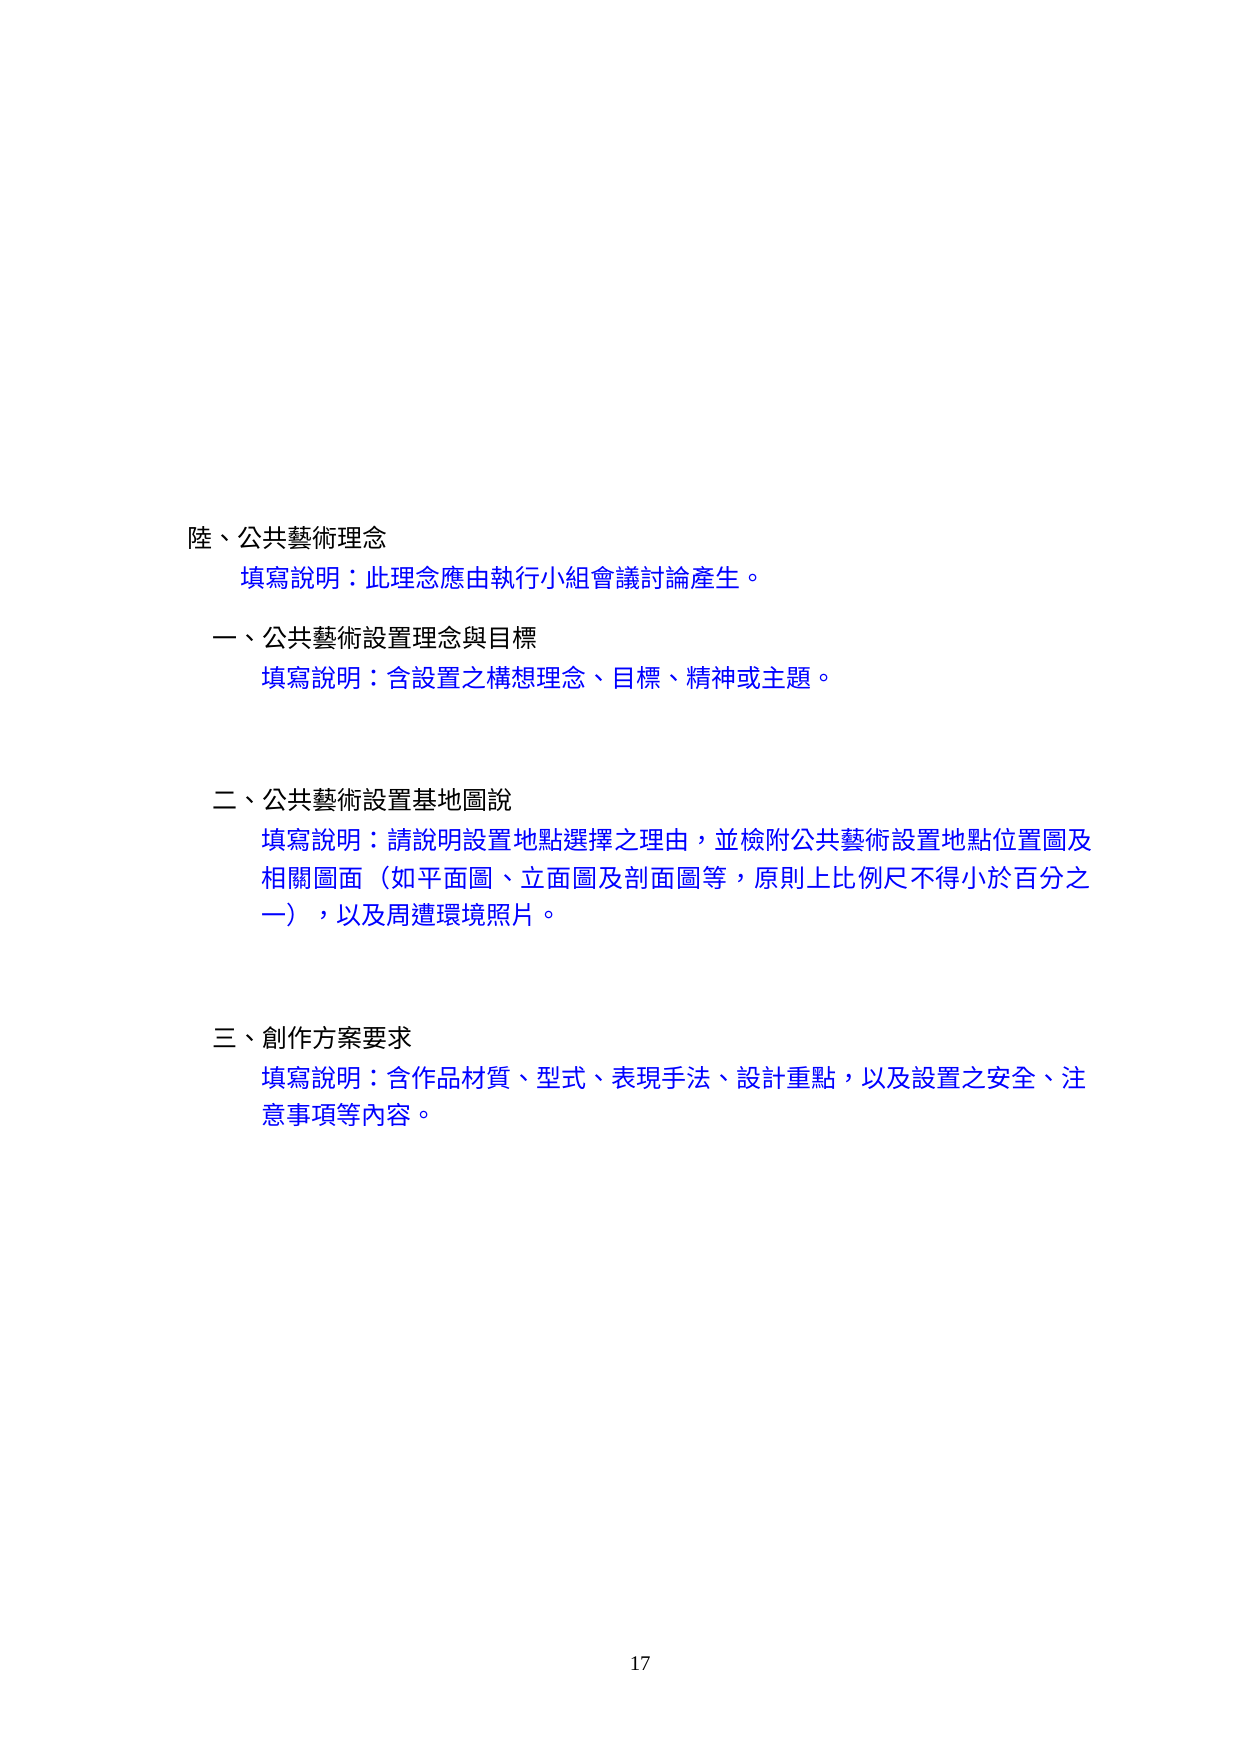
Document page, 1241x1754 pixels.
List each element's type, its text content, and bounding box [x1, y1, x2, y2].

text 填寫說明：此理念應由執行小組會議討論產生。 [240, 557, 1092, 594]
text 二、公共藝術設置基地圖說 [187, 757, 1092, 819]
text 填寫說明：含設置之構想理念、目標、精神或主題。 [240, 657, 1092, 694]
text 三、創作方案要求 [187, 994, 1092, 1057]
text 陸、公共藝術理念 [187, 494, 1092, 557]
text 一、公共藝術設置理念與目標 [187, 594, 1092, 657]
text 填寫說明：含作品材質、型式、表現手法、設計重點，以及設置之安全、注意事項等內容。 [261, 1057, 1092, 1132]
text 填寫說明：請說明設置地點選擇之理由，並檢附公共藝術設置地點位置圖及相關圖面（如平面圖、立面圖及剖面圖等，原則上比例尺不得小於百分之一），以及周遭環境照片。 [261, 819, 1092, 932]
